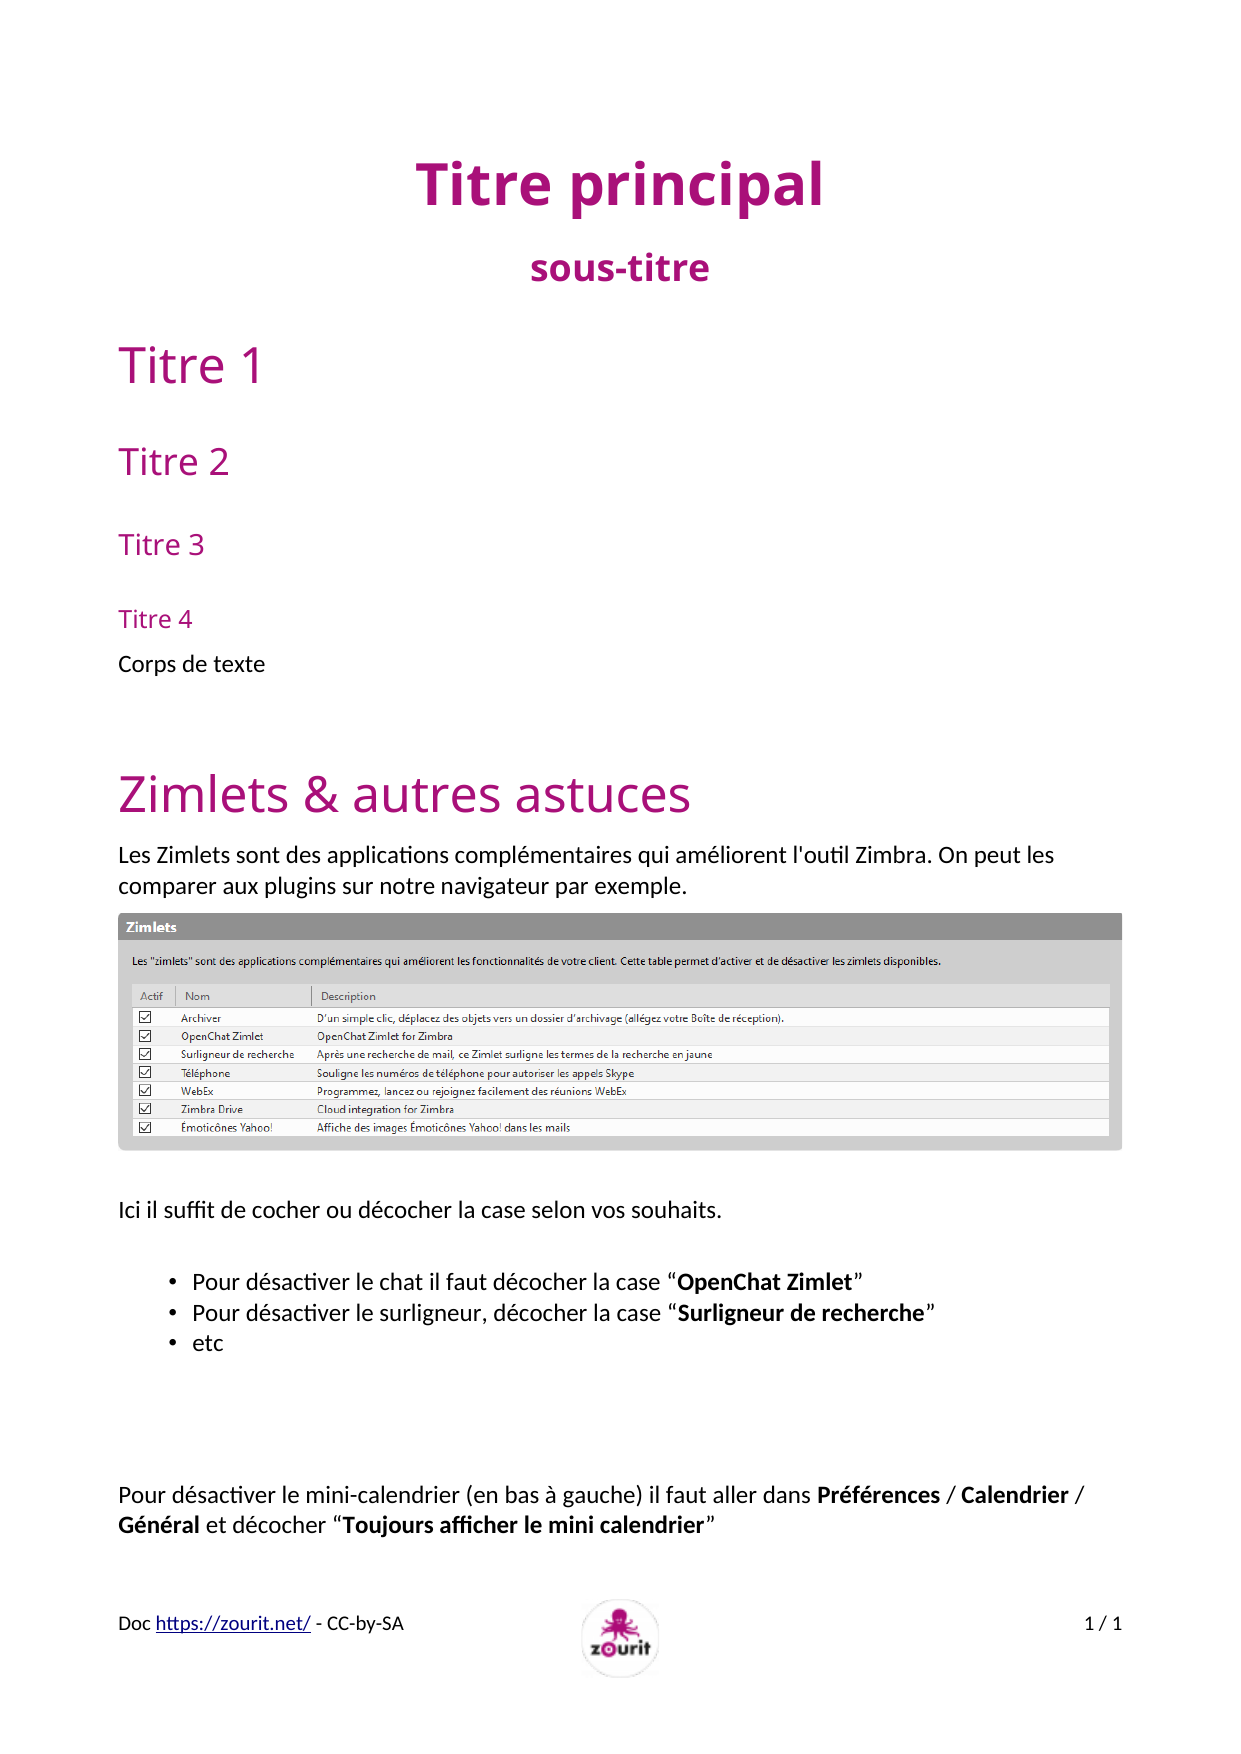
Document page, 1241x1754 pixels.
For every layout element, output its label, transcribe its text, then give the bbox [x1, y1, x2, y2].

title Titre principal [118, 143, 1122, 223]
subtitle Titre 4 [118, 601, 1122, 635]
text Ici il suffit de cocher ou décocher la case selon vos souhaits. [118, 1194, 1122, 1224]
list Pour désactiver le chat il faut décocher la case “OpenChat Zimlet” [177, 1267, 1122, 1297]
text Les Zimlets sont des applications complémentaires qui améliorent l'outil Zimbra. On peut les comparer aux plugins sur notre navigateur par exemple. [118, 839, 1122, 901]
subtitle Titre 1 [118, 330, 1122, 398]
text Pour désactiver le mini-calendrier (en bas à gauche) il faut aller dans Préférences / Calendrier / Général et décocher “Toujours afficher le mini calendrier” [118, 1388, 1122, 1540]
subtitle Titre 3 [118, 524, 1122, 564]
list etc [177, 1328, 1122, 1358]
text Corps de texte [118, 648, 1122, 678]
subtitle Zimlets & autres astuces [118, 759, 1122, 827]
list Pour désactiver le surligneur, décocher la case “Surligneur de recherche” [177, 1297, 1122, 1328]
picture [118, 913, 1123, 1151]
subtitle Titre 2 [118, 436, 1122, 487]
picture [581, 1599, 660, 1678]
subtitle sous-titre [118, 241, 1122, 292]
